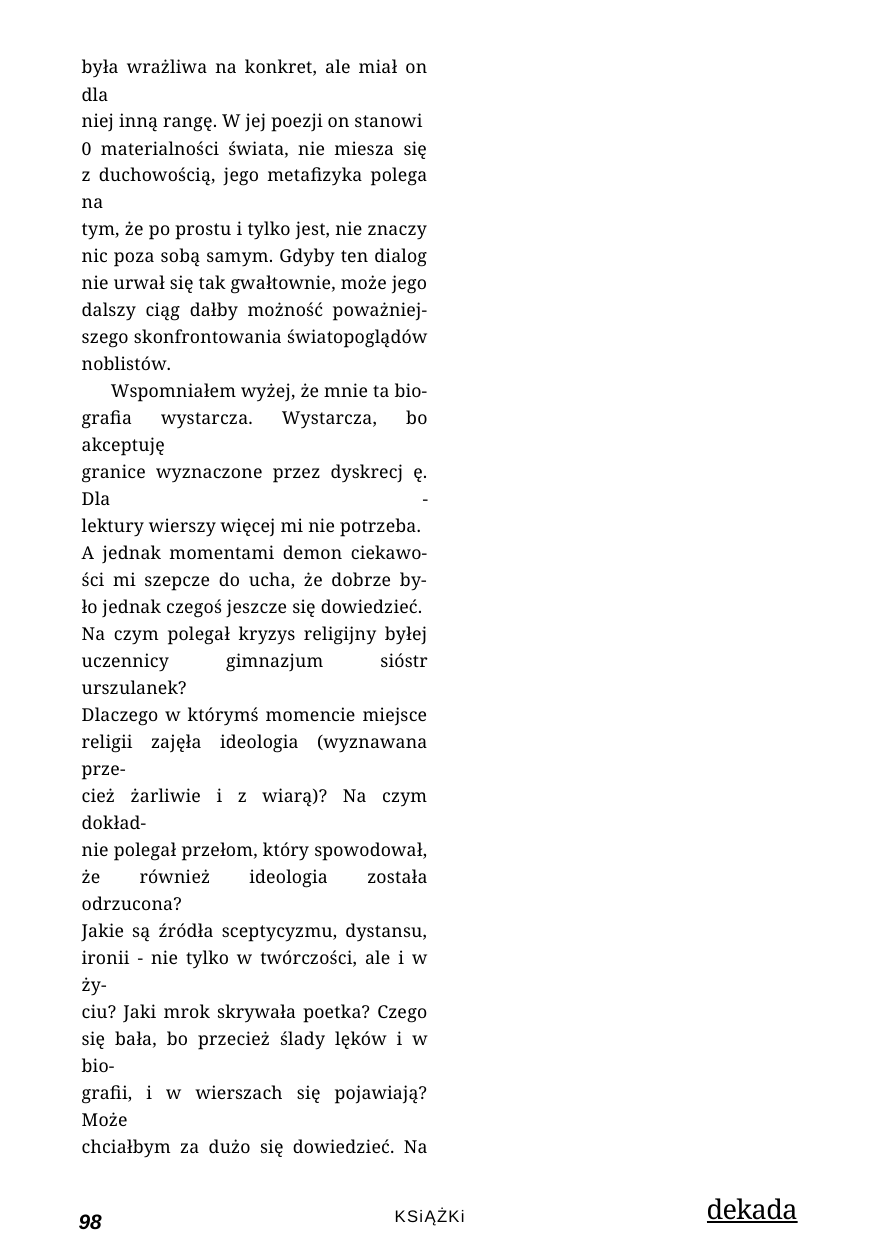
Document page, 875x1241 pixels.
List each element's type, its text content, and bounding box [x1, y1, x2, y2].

text dekada [706, 1197, 799, 1224]
text A jednak momentami demon ciekawo- ści mi szepcze do ucha, że dobrze by- ło jednak czegoś jeszcze się dowiedzieć. [81, 538, 428, 619]
text KSiĄŻKi [394, 1209, 481, 1226]
text była wrażliwa na konkret, ale miał on dla niej inną rangę. W jej poezji on stanowi [81, 52, 428, 133]
text Jakie są źródła sceptycyzmu, dystansu, ironii - nie tylko w twórczości, ale i w ży- ciu? Jaki mrok skrywała poetka? Czego się bała, bo przecież ślady lęków i w bio- grafii, i w wierszach się pojawiają? Może chciałbym za dużo się dowiedzieć. Na ra- zie muszę poprzestać na lekturze wierszy. [81, 916, 428, 1168]
text lektury wierszy więcej mi nie potrzeba. [81, 511, 651, 538]
list materialności świata, nie miesza się z duchowością, jego metafizyka polega na tym, że po prostu i tylko jest, nie znaczy nic poza sobą samym. Gdyby ten dialog nie urwał się tak gwałtownie, może jego dalszy ciąg dałby możność poważniej- szego skonfrontowania światopoglądów noblistów. [81, 133, 428, 376]
text Dlaczego w którymś momencie miejsce religii zajęła ideologia (wyznawana prze- cież żarliwie i z wiarą)? Na czym dokład- nie polegał przełom, który spowodował, że również ideologia została odrzucona? [81, 700, 428, 916]
text Na czym polegał kryzys religijny byłej uczennicy gimnazjum sióstr urszulanek? [81, 619, 428, 700]
text Wspomniałem wyżej, że mnie ta bio- grafia wystarcza. Wystarcza, bo akceptuję granice wyznaczone przez dyskrecj ę. Dla - [81, 376, 428, 511]
text 98 [78, 1212, 107, 1233]
